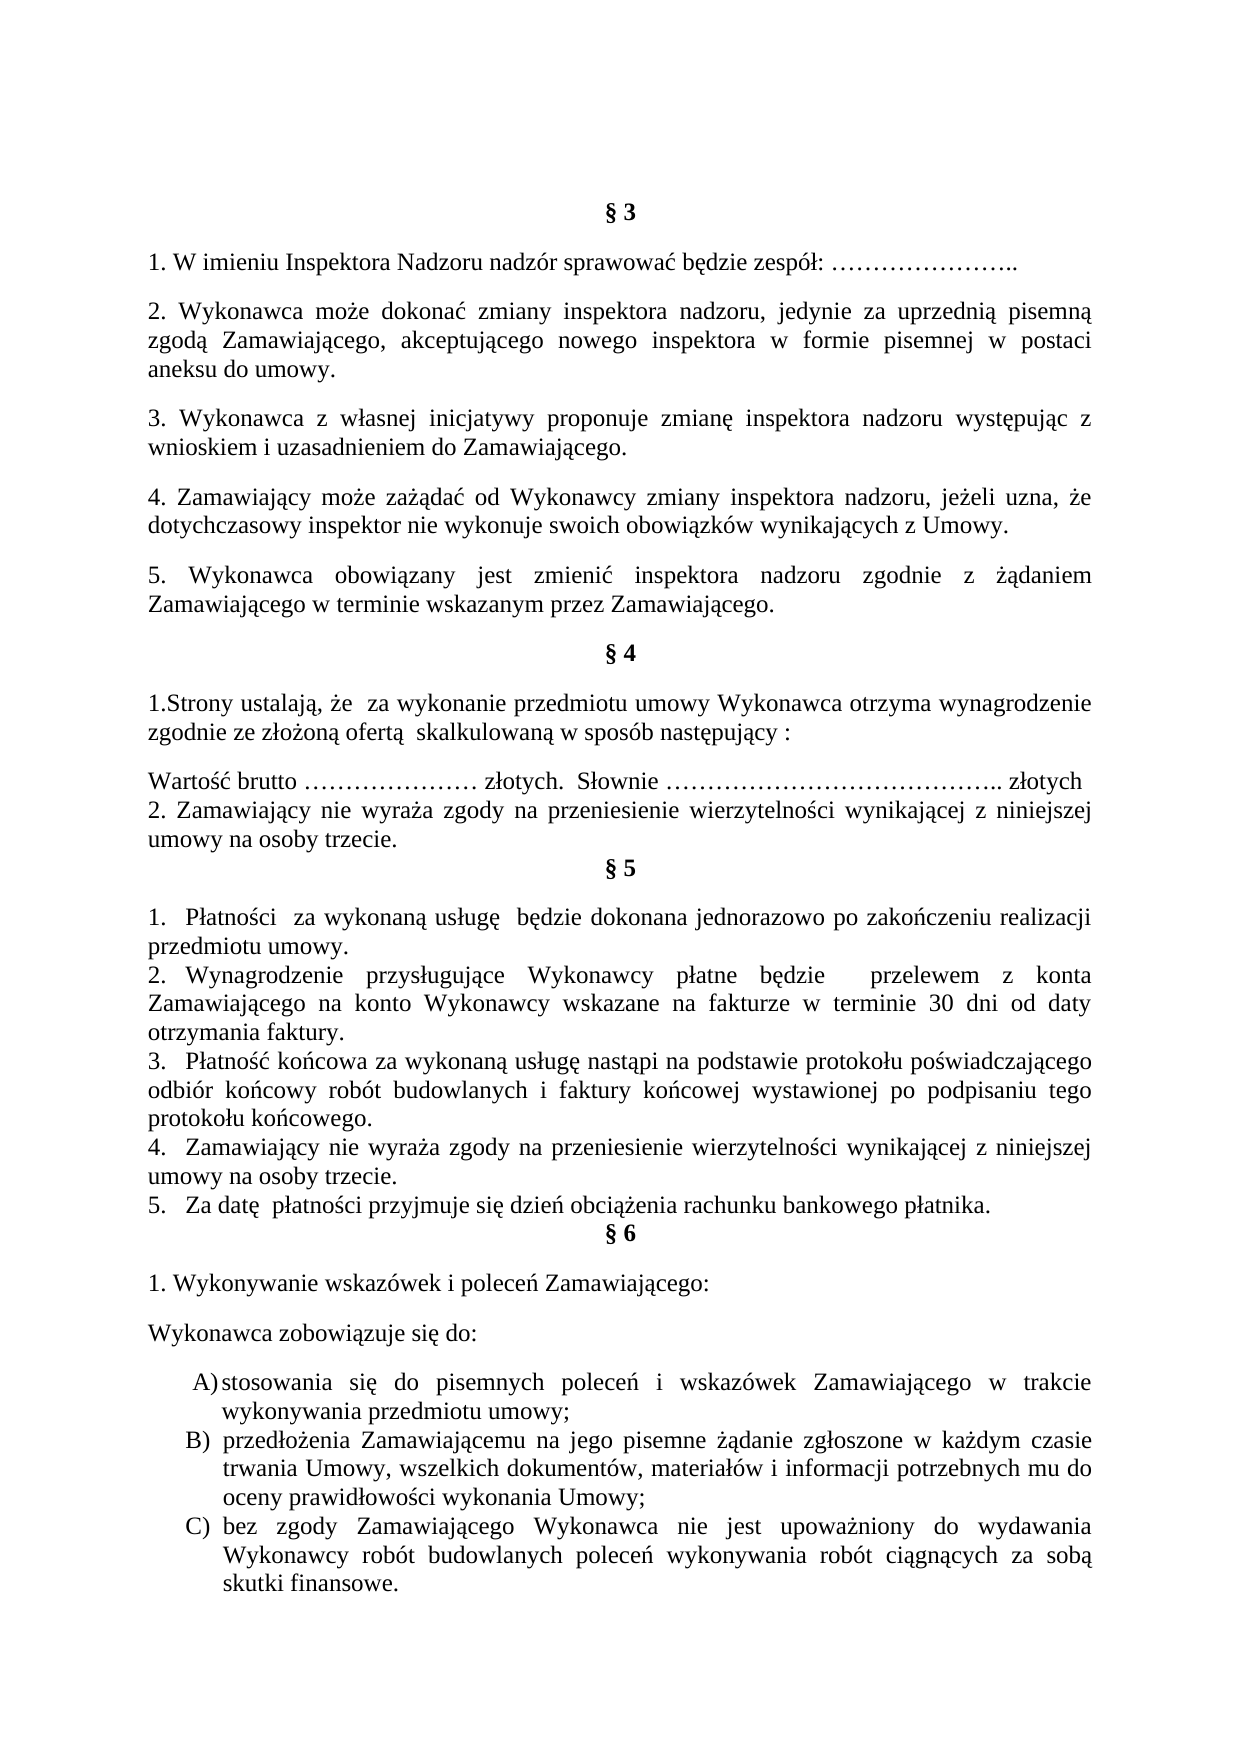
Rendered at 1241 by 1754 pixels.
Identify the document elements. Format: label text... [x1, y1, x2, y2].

text 1. Wykonywanie wskazówek i poleceń Zamawiającego: [148, 1268, 1093, 1297]
list przedłożenia Zamawiającemu na jego pisemne żądanie zgłoszone w każdym czasie trwania Umowy, wszelkich dokumentów, materiałów i informacji potrzebnych mu do oceny prawidłowości wykonania Umowy; [185, 1425, 1093, 1511]
text § 6 [148, 1218, 1093, 1247]
text § 3 [148, 197, 1093, 226]
text 2. Zamawiający nie wyraża zgody na przeniesienie wierzytelności wynikającej z niniejszej umowy na osoby trzecie. [148, 795, 1093, 853]
text 1.Strony ustalają, że za wykonanie przedmiotu umowy Wykonawca otrzyma wynagrodzenie zgodnie ze złożoną ofertą skalkulowaną w sposób następujący : [148, 688, 1093, 746]
list bez zgody Zamawiającego Wykonawca nie jest upoważniony do wydawania Wykonawcy robót budowlanych poleceń wykonywania robót ciągnących za sobą skutki finansowe. [185, 1511, 1093, 1597]
text § 5 [148, 853, 1093, 881]
list Płatności za wykonaną usługę będzie dokonana jednorazowo po zakończeniu realizacji przedmiotu umowy. [148, 902, 1093, 960]
text 4. Zamawiający może zażądać od Wykonawcy zmiany inspektora nadzoru, jeżeli uzna, że dotychczasowy inspektor nie wykonuje swoich obowiązków wynikających z Umowy. [148, 482, 1093, 539]
text 2. Wykonawca może dokonać zmiany inspektora nadzoru, jedynie za uprzednią pisemną zgodą Zamawiającego, akceptującego nowego inspektora w formie pisemnej w postaci aneksu do umowy. [148, 296, 1093, 383]
list Za datę płatności przyjmuje się dzień obciążenia rachunku bankowego płatnika. [148, 1190, 1093, 1218]
text 3. Wykonawca z własnej inicjatywy proponuje zmianę inspektora nadzoru występując z wnioskiem i uzasadnieniem do Zamawiającego. [148, 403, 1093, 461]
text Wartość brutto ………………… złotych. Słownie ………………………………….. złotych [148, 766, 1093, 795]
text § 4 [148, 638, 1093, 667]
list Wynagrodzenie przysługujące Wykonawcy płatne będzie przelewem z konta Zamawiającego na konto Wykonawcy wskazane na fakturze w terminie 30 dni od daty otrzymania faktury. [148, 960, 1093, 1046]
text 1. W imieniu Inspektora Nadzoru nadzór sprawować będzie zespół: ………………….. [148, 247, 1093, 276]
text 5. Wykonawca obowiązany jest zmienić inspektora nadzoru zgodnie z żądaniem Zamawiającego w terminie wskazanym przez Zamawiającego. [148, 560, 1093, 618]
list stosowania się do pisemnych poleceń i wskazówek Zamawiającego w trakcie wykonywania przedmiotu umowy; [192, 1367, 1093, 1425]
list Płatność końcowa za wykonaną usługę nastąpi na podstawie protokołu poświadczającego odbiór końcowy robót budowlanych i faktury końcowej wystawionej po podpisaniu tego protokołu końcowego. [148, 1046, 1093, 1132]
text Wykonawca zobowiązuje się do: [148, 1318, 1093, 1346]
list Zamawiający nie wyraża zgody na przeniesienie wierzytelności wynikającej z niniejszej umowy na osoby trzecie. [148, 1132, 1093, 1190]
